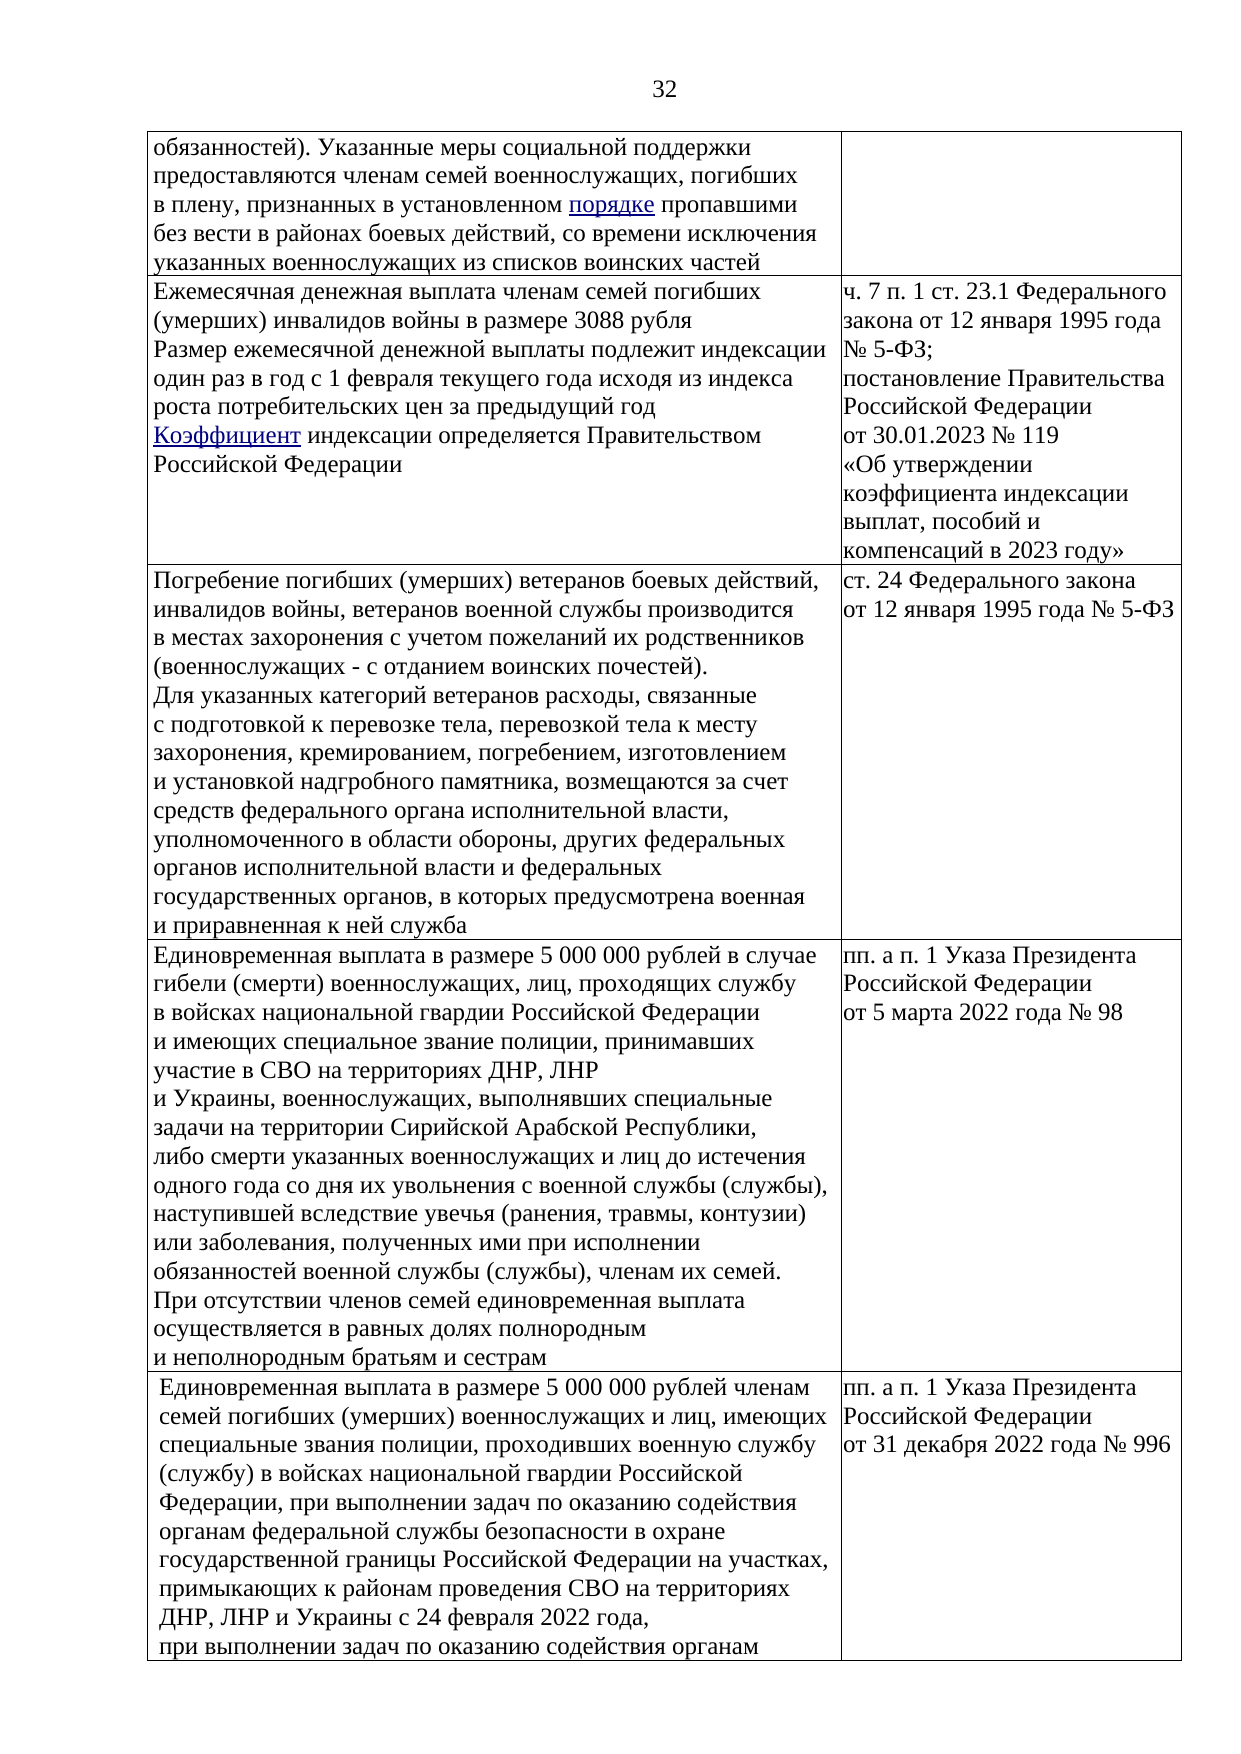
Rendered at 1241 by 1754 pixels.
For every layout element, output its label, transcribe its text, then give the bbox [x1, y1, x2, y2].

table_cell пп. а п. 1 Указа Президента Российской Федерации от 31 декабря 2022 года № 996 [842, 1372, 1181, 1659]
table_cell Погребение погибших (умерших) ветеранов боевых действий, инвалидов войны, ветеранов военной службы производится в местах захоронения с учетом пожеланий их родственников (военнослужащих - с отданием воинских почестей). Для указанных категорий ветеранов расходы, связанные с подготовкой к перевозке тела, перевозкой тела к месту захоронения, кремированием, погребением, изготовлением и установкой надгробного памятника, возмещаются за счет средств федерального органа исполнительной власти, уполномоченного в области обороны, других федеральных органов исполнительной власти и федеральных государственных органов, в которых предусмотрена военная и приравненная к ней служба [148, 565, 841, 939]
table_cell Единовременная выплата в размере 5 000 000 рублей в случае гибели (смерти) военнослужащих, лиц, проходящих службу в войсках национальной гвардии Российской Федерации и имеющих специальное звание полиции, принимавших участие в СВО на территориях ДНР, ЛНР и Украины, военнослужащих, выполнявших специальные задачи на территории Сирийской Арабской Республики, либо смерти указанных военнослужащих и лиц до истечения одного года со дня их увольнения с военной службы (службы), наступившей вследствие увечья (ранения, травмы, контузии) или заболевания, полученных ими при исполнении обязанностей военной службы (службы), членам их семей. При отсутствии членов семей единовременная выплата осуществляется в равных долях полнородным и неполнородным братьям и сестрам [148, 940, 841, 1371]
table_cell ст. 24 Федерального закона от 12 января 1995 года № 5-ФЗ [842, 565, 1181, 939]
table_cell [842, 132, 1181, 275]
table_cell пп. а п. 1 Указа Президента Российской Федерации от 5 марта 2022 года № 98 [842, 940, 1181, 1371]
table_cell обязанностей). Указанные меры социальной поддержки предоставляются членам семей военнослужащих, погибших в плену, признанных в установленном порядке пропавшими без вести в районах боевых действий, со времени исключения указанных военнослужащих из списков воинских частей [148, 132, 841, 275]
table_cell Ежемесячная денежная выплата членам семей погибших (умерших) инвалидов войны в размере 3088 рубля Размер ежемесячной денежной выплаты подлежит индексации один раз в год с 1 февраля текущего года исходя из индекса роста потребительских цен за предыдущий год Коэффициент индексации определяется Правительством Российской Федерации [148, 276, 841, 564]
table_cell ч. 7 п. 1 ст. 23.1 Федерального закона от 12 января 1995 года № 5-ФЗ; постановление Правительства Российской Федерации от 30.01.2023 № 119 «Об утверждении коэффициента индексации выплат, пособий и компенсаций в 2023 году» [842, 276, 1181, 564]
table_cell Единовременная выплата в размере 5 000 000 рублей членам семей погибших (умерших) военнослужащих и лиц, имеющих специальные звания полиции, проходивших военную службу (службу) в войсках национальной гвардии Российской Федерации, при выполнении задач по оказанию содействия органам федеральной службы безопасности в охране государственной границы Российской Федерации на участках, примыкающих к районам проведения СВО на территориях ДНР, ЛНР и Украины с 24 февраля 2022 года, при выполнении задач по оказанию содействия органам [148, 1372, 841, 1659]
